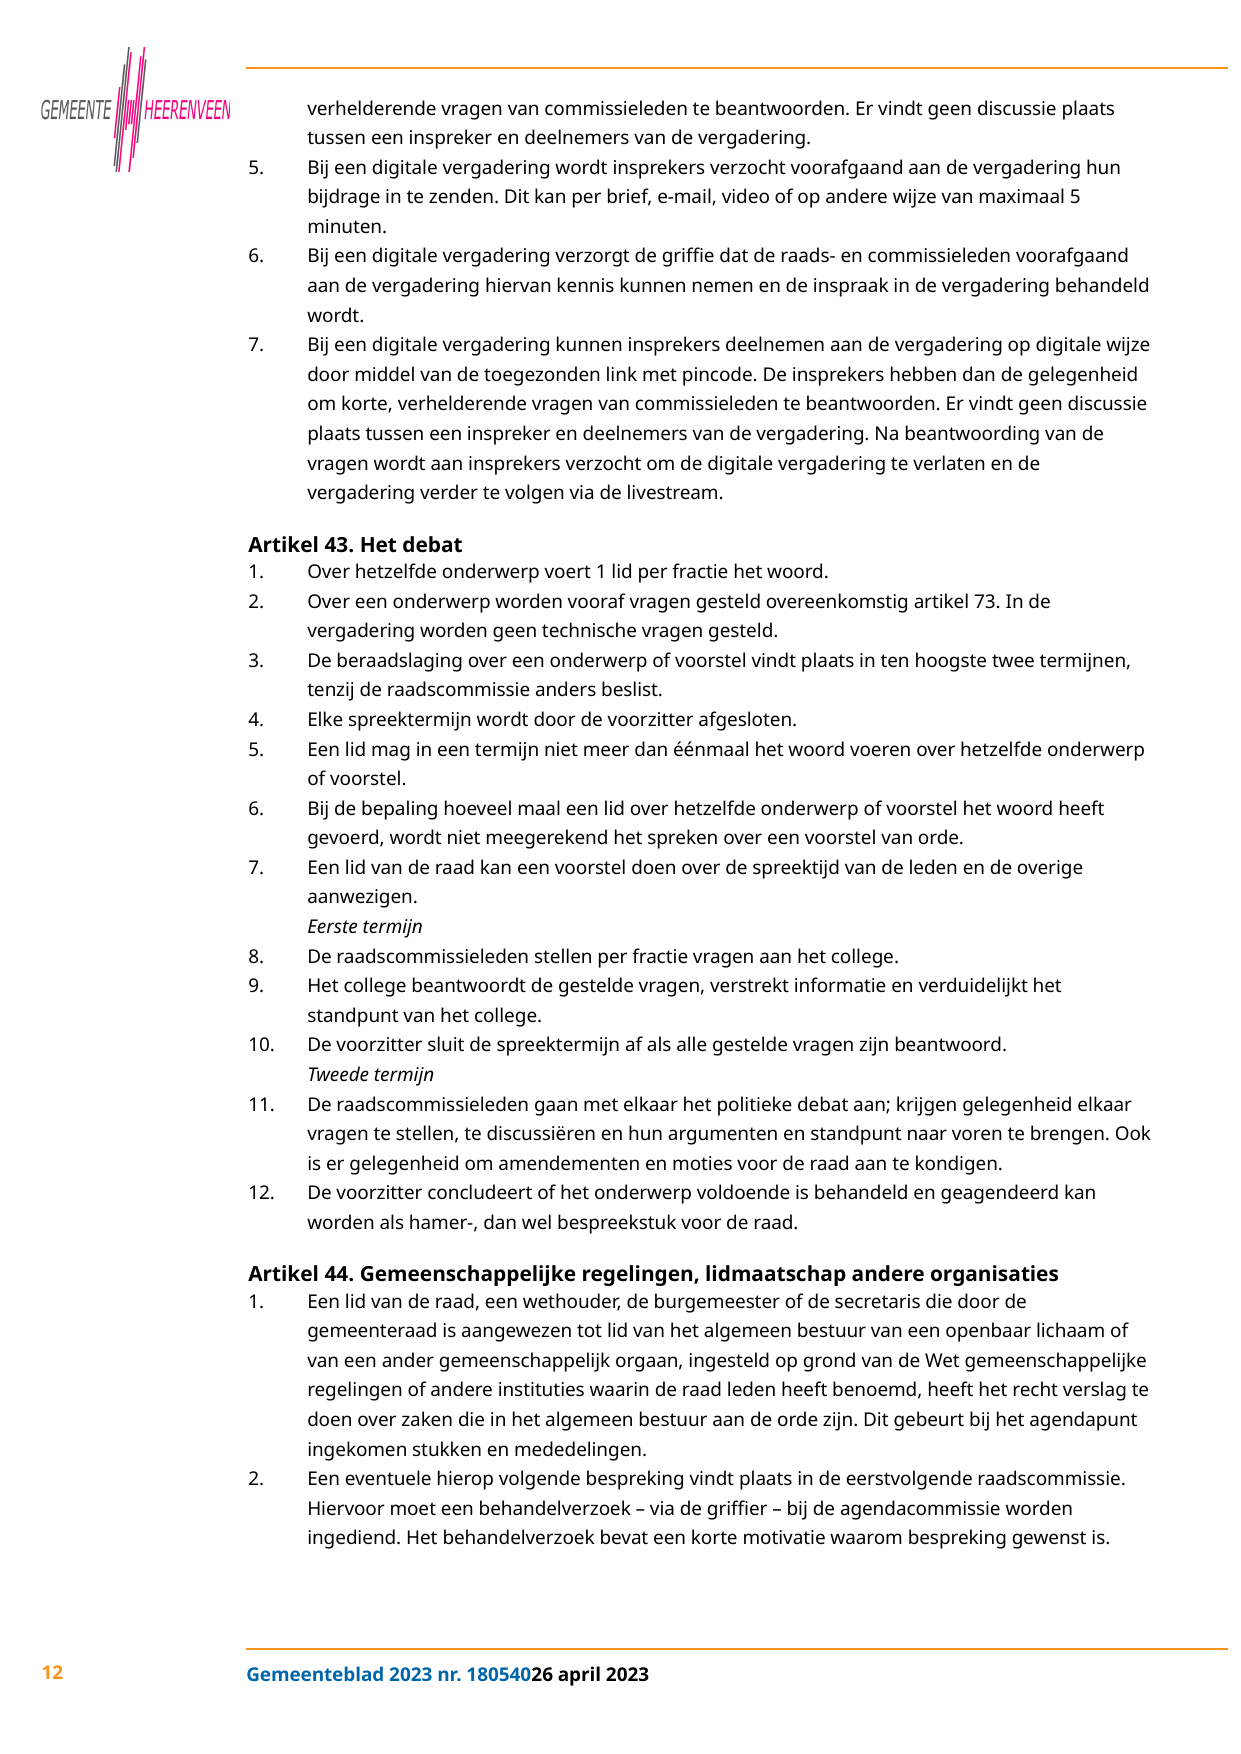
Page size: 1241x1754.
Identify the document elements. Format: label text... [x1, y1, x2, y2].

list Een lid mag in een termijn niet meer dan éénmaal het woord voeren over hetzelfde onderwerp of voorstel. [248, 736, 1152, 791]
list Het college beantwoordt de gestelde vragen, verstrekt informatie en verduidelijkt het standpunt van het college. [248, 972, 1152, 1028]
list Een lid van de raad, een wethouder, de burgemeester of de secretaris die door de gemeenteraad is aangewezen tot lid van het algemeen bestuur van een openbaar lichaam of van een ander gemeenschappelijk orgaan, ingesteld op grond van de Wet gemeenschappelijke regelingen of andere instituties waarin de raad leden heeft benoemd, heeft het recht verslag te doen over zaken die in het algemeen bestuur aan de orde zijn. Dit gebeurt bij het agendapunt ingekomen stukken en mededelingen. [248, 1288, 1152, 1462]
list Tweede termijn [248, 1061, 1152, 1087]
list Over een onderwerp worden vooraf vragen gesteld overeenkomstig artikel 73. In de vergadering worden geen technische vragen gesteld. [248, 588, 1152, 643]
list Over hetzelfde onderwerp voert 1 lid per fractie het woord. [248, 558, 1152, 584]
list verhelderende vragen van commissieleden te beantwoorden. Er vindt geen discussie plaats tussen een inspreker en deelnemers van de vergadering. [248, 95, 1152, 150]
list Een lid van de raad kan een voorstel doen over de spreektijd van de leden en de overige aanwezigen. [248, 854, 1152, 909]
list De raadscommissieleden stellen per fractie vragen aan het college. [248, 943, 1152, 968]
picture [41, 47, 231, 172]
list Bij een digitale vergadering verzorgt de griffie dat de raads- en commissieleden voorafgaand aan de vergadering hiervan kennis kunnen nemen en de inspraak in de vergadering behandeld wordt. [248, 243, 1152, 328]
list Bij een digitale vergadering kunnen insprekers deelnemen aan de vergadering op digitale wijze door middel van de toegezonden link met pincode. De insprekers hebben dan de gelegenheid om korte, verhelderende vragen van commissieleden te beantwoorden. Er vindt geen discussie plaats tussen een inspreker en deelnemers van de vergadering. Na beantwoording van de vragen wordt aan insprekers verzocht om de digitale vergadering te verlaten en de vergadering verder te volgen via de livestream. [248, 331, 1152, 505]
list De raadscommissieleden gaan met elkaar het politieke debat aan; krijgen gelegenheid elkaar vragen te stellen, te discussiëren en hun argumenten en standpunt naar voren te brengen. Ook is er gelegenheid om amendementen en moties voor de raad aan te kondigen. [248, 1091, 1152, 1176]
list De voorzitter concludeert of het onderwerp voldoende is behandeld en geagendeerd kan worden als hamer-, dan wel bespreekstuk voor de raad. [248, 1179, 1152, 1235]
list De beraadslaging over een onderwerp of voorstel vindt plaats in ten hoogste twee termijnen, tenzij de raadscommissie anders beslist. [248, 647, 1152, 702]
text Artikel 43. Het debat [248, 530, 1152, 558]
text Artikel 44. Gemeenschappelijke regelingen, lidmaatschap andere organisaties [248, 1259, 1152, 1288]
list Eerste termijn [248, 913, 1152, 939]
list Een eventuele hierop volgende bespreking vindt plaats in de eerstvolgende raadscommissie. Hiervoor moet een behandelverzoek – via de griffier – bij de agendacommissie worden ingediend. Het behandelverzoek bevat een korte motivatie waarom bespreking gewenst is. [248, 1465, 1152, 1550]
list Elke spreektermijn wordt door de voorzitter afgesloten. [248, 706, 1152, 732]
list De voorzitter sluit de spreektermijn af als alle gestelde vragen zijn beantwoord. [248, 1032, 1152, 1057]
list Bij de bepaling hoeveel maal een lid over hetzelfde onderwerp of voorstel het woord heeft gevoerd, wordt niet meegerekend het spreken over een voorstel van orde. [248, 795, 1152, 850]
list Bij een digitale vergadering wordt insprekers verzocht voorafgaand aan de vergadering hun bijdrage in te zenden. Dit kan per brief, e-mail, video of op andere wijze van maximaal 5 minuten. [248, 154, 1152, 239]
